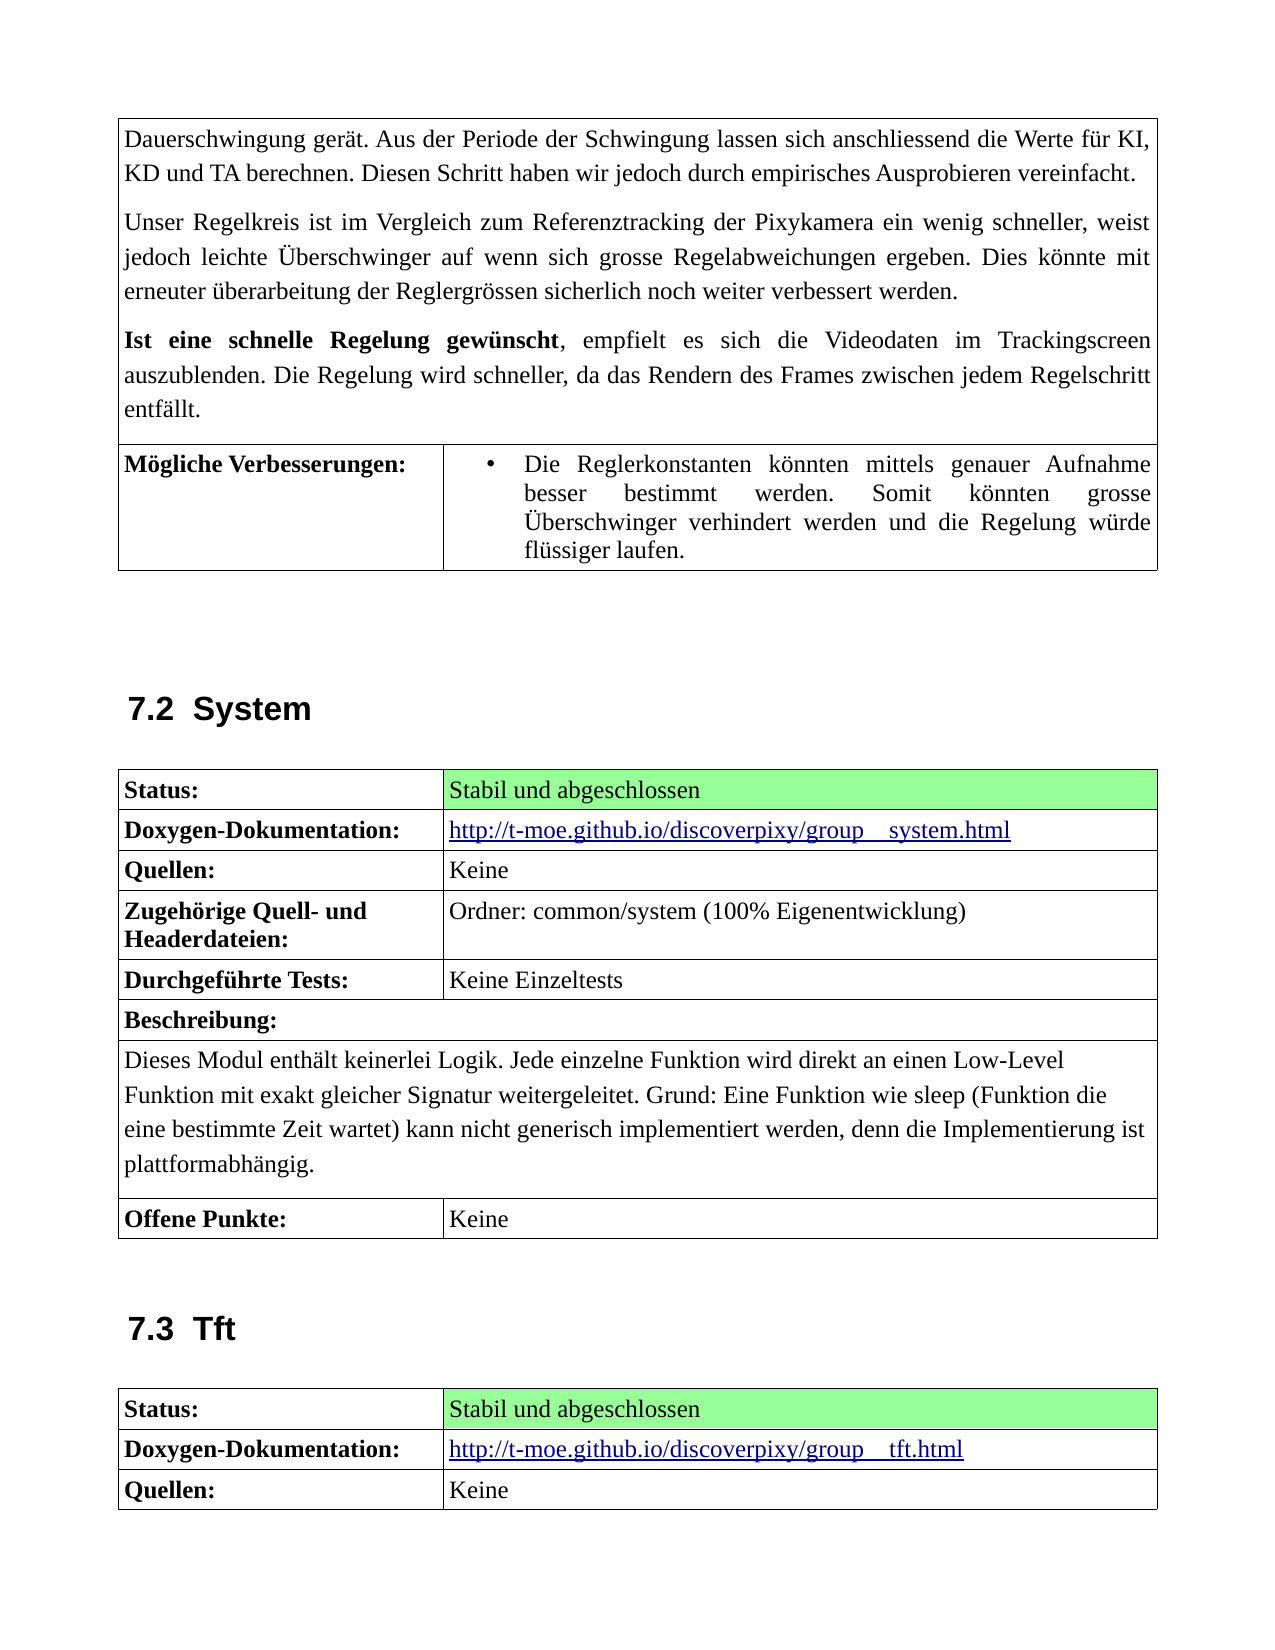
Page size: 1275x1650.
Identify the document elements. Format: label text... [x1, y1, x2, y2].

table_cell Dieses Modul enthält keinerlei Logik. Jede einzelne Funktion wird direkt an einen Low-Level Funktion mit exakt gleicher Signatur weitergeleitet. Grund: Eine Funktion wie sleep (Funktion die eine bestimmte Zeit wartet) kann nicht generisch implementiert werden, denn die Implementierung ist plattformabhängig. [119, 1041, 1157, 1198]
table_header Stabil und abgeschlossen [444, 770, 1157, 809]
table_cell Durchgeführte Tests: [119, 960, 443, 999]
table_cell Keine [444, 1470, 1157, 1509]
table_cell Quellen: [119, 1470, 443, 1509]
subtitle Tft [118, 1308, 1157, 1347]
table_cell Beschreibung: [119, 1000, 1157, 1040]
table_cell http://t-moe.github.io/discoverpixy/group__system.html [444, 810, 1157, 850]
table_cell http://t-moe.github.io/discoverpixy/group__tft.html [444, 1430, 1157, 1469]
table_cell Ordner: common/system (100% Eigenentwicklung) [444, 891, 1157, 959]
table_cell Die Reglerkonstanten könnten mittels genauer Aufnahme besser bestimmt werden. Somit könnten grosse Überschwinger verhindert werden und die Regelung würde flüssiger laufen. [444, 445, 1157, 570]
table_header Stabil und abgeschlossen [444, 1389, 1157, 1428]
table_cell Doxygen-Dokumentation: [119, 810, 443, 850]
table_header Status: [119, 1389, 443, 1428]
table_cell Offene Punkte: [119, 1199, 443, 1238]
table_cell Mögliche Verbesserungen: [119, 445, 443, 570]
table_cell Doxygen-Dokumentation: [119, 1430, 443, 1469]
table_cell Keine [444, 851, 1157, 890]
table_cell Quellen: [119, 851, 443, 890]
subtitle System [118, 689, 1157, 728]
table_cell Dauerschwingung gerät. Aus der Periode der Schwingung lassen sich anschliessend die Werte für KI, KD und TA berechnen. Diesen Schritt haben wir jedoch durch empirisches Ausprobieren vereinfacht. Unser Regelkreis ist im Vergleich zum Referenztracking der Pixykamera ein wenig schneller, weist jedoch leichte Überschwinger auf wenn sich grosse Regelabweichungen ergeben. Dies könnte mit erneuter überarbeitung der Reglergrössen sicherlich noch weiter verbessert werden. Ist eine schnelle Regelung gewünscht, empfielt es sich die Videodaten im Trackingscreen auszublenden. Die Regelung wird schneller, da das Rendern des Frames zwischen jedem Regelschritt entfällt. [119, 119, 1157, 443]
table_cell Keine [444, 1199, 1157, 1238]
table_cell Keine Einzeltests [444, 960, 1157, 999]
table_header Status: [119, 770, 443, 809]
table_cell Zugehörige Quell- und Headerdateien: [119, 891, 443, 959]
